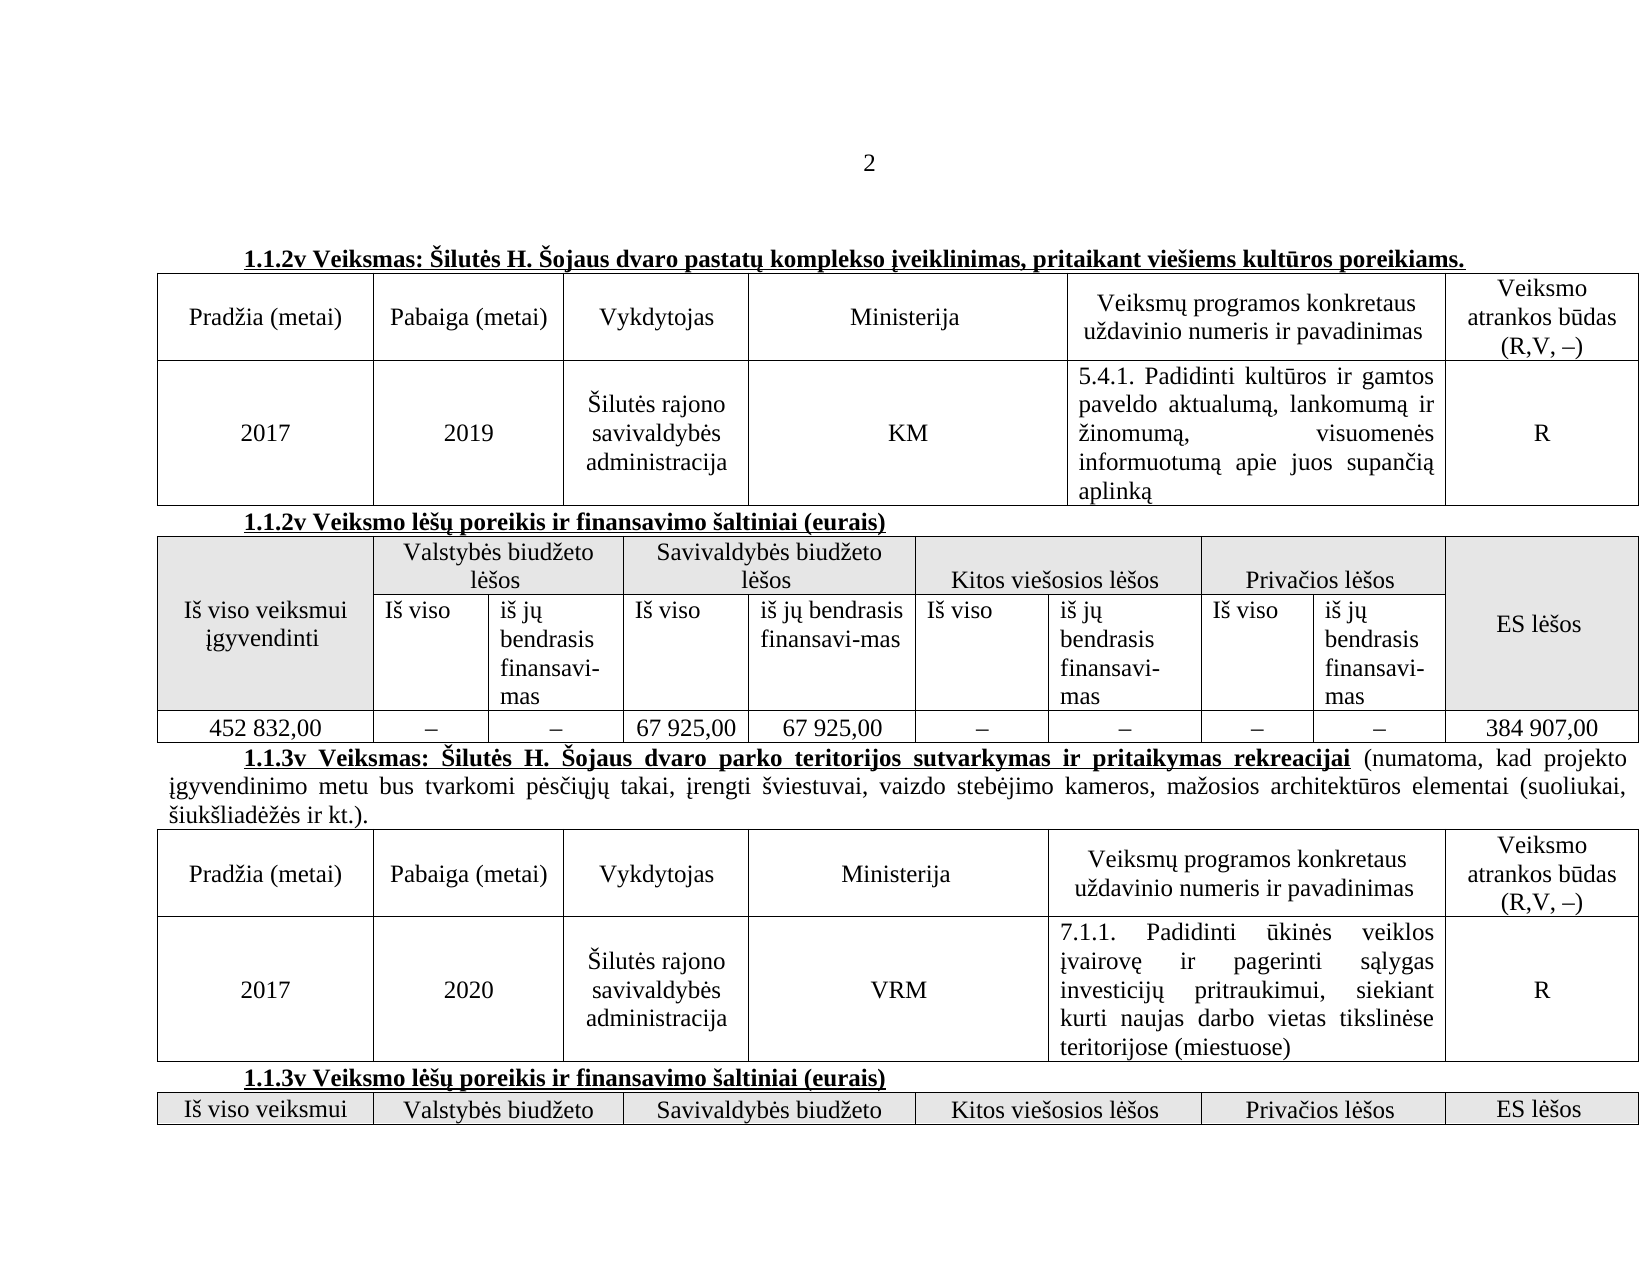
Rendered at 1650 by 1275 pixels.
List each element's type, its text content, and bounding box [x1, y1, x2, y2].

table_cell ES lėšos [1446, 537, 1638, 710]
table_cell 2020 [374, 917, 563, 1061]
table_cell Ministerija [749, 830, 1048, 916]
table_cell R [1446, 917, 1638, 1061]
table_cell – [1202, 711, 1313, 742]
table_cell Kitos viešosios lėšos [916, 537, 1201, 594]
table_cell 67 925,00 [749, 711, 915, 742]
table_cell Valstybės biudžeto [374, 1093, 623, 1123]
table_cell Iš viso [374, 595, 488, 710]
table_cell Veiksmo atrankos būdas (R,V, –) [1446, 830, 1638, 916]
table_cell Pradžia (metai) [158, 274, 373, 360]
table_cell KM [749, 361, 1067, 504]
table_cell Iš viso veiksmui įgyvendinti [158, 537, 373, 710]
table_cell 452 832,00 [158, 711, 373, 742]
table_cell Pabaiga (metai) [374, 830, 563, 916]
table_cell Pabaiga (metai) [374, 274, 563, 360]
table_cell – [1314, 711, 1445, 742]
table_cell 7.1.1. Padidinti ūkinės veiklos įvairovę ir pagerinti sąlygas investicijų pritraukimui, siekiant kurti naujas darbo vietas tikslinėse teritorijose (miestuose) [1049, 917, 1445, 1061]
table_cell iš jų bendrasis finansavi-mas [1314, 595, 1445, 710]
table_cell 2017 [158, 361, 373, 504]
table_cell iš jų bendrasis finansavi-mas [749, 595, 915, 710]
table_cell Veiksmo atrankos būdas (R,V, –) [1446, 274, 1638, 360]
table_cell Šilutės rajono savivaldybės administracija [564, 361, 748, 504]
table_cell Kitos viešosios lėšos [916, 1093, 1201, 1123]
table_cell – [1049, 711, 1201, 742]
table_cell – [374, 711, 488, 742]
table_cell Iš viso [624, 595, 748, 710]
table_cell Savivaldybės biudžeto lėšos [624, 537, 915, 594]
table_cell R [1446, 361, 1638, 504]
table_cell iš jų bendrasis finansavi-mas [489, 595, 623, 710]
table_cell VRM [749, 917, 1048, 1061]
table_cell Iš viso [1202, 595, 1313, 710]
table_cell Vykdytojas [564, 274, 748, 360]
table_cell 1.1.3v Veiksmo lėšų poreikis ir finansavimo šaltiniai (eurais) [158, 1062, 1638, 1092]
table_cell 67 925,00 [624, 711, 748, 742]
table_cell Ministerija [749, 274, 1067, 360]
table_cell 384 907,00 [1446, 711, 1638, 742]
table_cell Iš viso veiksmui [158, 1093, 373, 1123]
table_cell iš jų bendrasis finansavi-mas [1049, 595, 1201, 710]
table_cell – [489, 711, 623, 742]
table_cell Privačios lėšos [1202, 1093, 1445, 1123]
table_cell 5.4.1. Padidinti kultūros ir gamtos paveldo aktualumą, lankomumą ir žinomumą, visuomenės informuotumą apie juos supančią aplinką [1068, 361, 1445, 504]
table_cell ES lėšos [1446, 1093, 1638, 1123]
table_cell 1.1.2v Veiksmo lėšų poreikis ir finansavimo šaltiniai (eurais) [158, 506, 1638, 536]
table_cell Veiksmų programos konkretaus uždavinio numeris ir pavadinimas [1049, 830, 1445, 916]
table_cell Iš viso [916, 595, 1048, 710]
table_cell 2017 [158, 917, 373, 1061]
table_cell Valstybės biudžeto lėšos [374, 537, 623, 594]
table_cell 1.1.2v Veiksmas: Šilutės H. Šojaus dvaro pastatų komplekso įveiklinimas, pritaikant viešiems kultūros poreikiams. [158, 205, 1638, 272]
table_cell Privačios lėšos [1202, 537, 1445, 594]
table_cell 1.1.3v Veiksmas: Šilutės H. Šojaus dvaro parko teritorijos sutvarkymas ir pritaikymas rekreacijai (numatoma, kad projekto įgyvendinimo metu bus tvarkomi pėsčiųjų takai, įrengti šviestuvai, vaizdo stebėjimo kameros, mažosios architektūros elementai (suoliukai, šiukšliadėžės ir kt.). [158, 743, 1638, 829]
table_cell – [916, 711, 1048, 742]
table_cell Šilutės rajono savivaldybės administracija [564, 917, 748, 1061]
table_cell Savivaldybės biudžeto [624, 1093, 915, 1123]
table_cell Pradžia (metai) [158, 830, 373, 916]
table_cell Veiksmų programos konkretaus uždavinio numeris ir pavadinimas [1068, 274, 1445, 360]
table_cell 2019 [374, 361, 563, 504]
table_cell Vykdytojas [564, 830, 748, 916]
